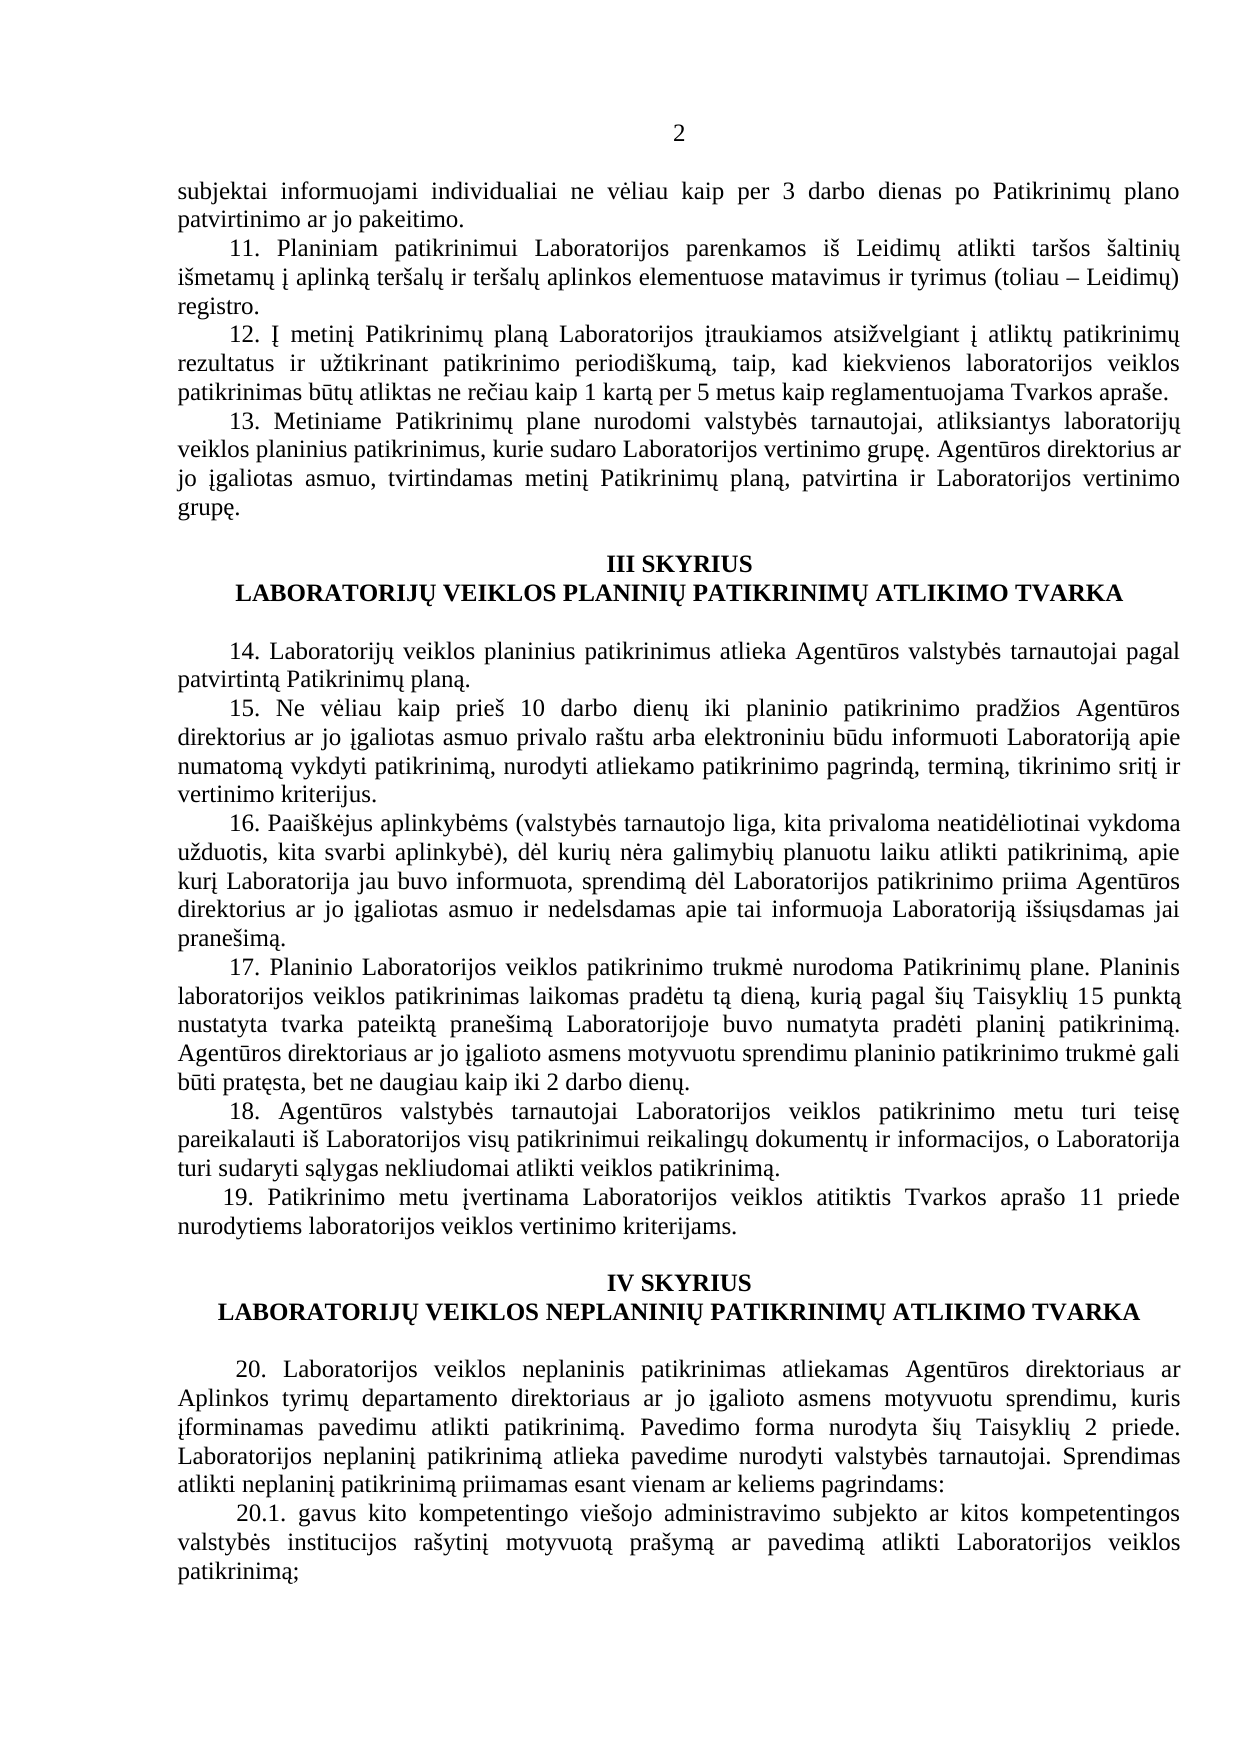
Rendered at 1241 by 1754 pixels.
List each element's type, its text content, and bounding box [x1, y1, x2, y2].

text 14. Laboratorijų veiklos planinius patikrinimus atlieka Agentūros valstybės tarnautojai pagal patvirtintą Patikrinimų planą. [177, 636, 1181, 693]
text LABORATORIJŲ VEIKLOS PLANINIŲ PATIKRINIMŲ ATLIKIMO TVARKA [177, 578, 1181, 607]
text 11. Planiniam patikrinimui Laboratorijos parenkamos iš Leidimų atlikti taršos šaltinių išmetamų į aplinką teršalų ir teršalų aplinkos elementuose matavimus ir tyrimus (toliau – Leidimų) registro. [177, 233, 1181, 319]
text 16. Paaiškėjus aplinkybėms (valstybės tarnautojo liga, kita privaloma neatidėliotinai vykdoma užduotis, kita svarbi aplinkybė), dėl kurių nėra galimybių planuotu laiku atlikti patikrinimą, apie kurį Laboratorija jau buvo informuota, sprendimą dėl Laboratorijos patikrinimo priima Agentūros direktorius ar jo įgaliotas asmuo ir nedelsdamas apie tai informuoja Laboratoriją išsiųsdamas jai pranešimą. [177, 808, 1181, 952]
text 13. Metiniame Patikrinimų plane nurodomi valstybės tarnautojai, atliksiantys laboratorijų veiklos planinius patikrinimus, kurie sudaro Laboratorijos vertinimo grupę. Agentūros direktorius ar jo įgaliotas asmuo, tvirtindamas metinį Patikrinimų planą, patvirtina ir Laboratorijos vertinimo grupę. [177, 406, 1181, 521]
text 20.1. gavus kito kompetentingo viešojo administravimo subjekto ar kitos kompetentingos valstybės institucijos rašytinį motyvuotą prašymą ar pavedimą atlikti Laboratorijos veiklos patikrinimą; [177, 1498, 1181, 1584]
text 19. Patikrinimo metu įvertinama Laboratorijos veiklos atitiktis Tvarkos aprašo 11 priede nurodytiems laboratorijos veiklos vertinimo kriterijams. [177, 1182, 1181, 1239]
text 17. Planinio Laboratorijos veiklos patikrinimo trukmė nurodoma Patikrinimų plane. Planinis laboratorijos veiklos patikrinimas laikomas pradėtu tą dieną, kurią pagal šių Taisyklių 15 punktą nustatyta tvarka pateiktą pranešimą Laboratorijoje buvo numatyta pradėti planinį patikrinimą. Agentūros direktoriaus ar jo įgalioto asmens motyvuotu sprendimu planinio patikrinimo trukmė gali būti pratęsta, bet ne daugiau kaip iki 2 darbo dienų. [177, 952, 1181, 1096]
text 20. Laboratorijos veiklos neplaninis patikrinimas atliekamas Agentūros direktoriaus ar Aplinkos tyrimų departamento direktoriaus ar jo įgalioto asmens motyvuotu sprendimu, kuris įforminamas pavedimu atlikti patikrinimą. Pavedimo forma nurodyta šių Taisyklių 2 priede. Laboratorijos neplaninį patikrinimą atlieka pavedime nurodyti valstybės tarnautojai. Sprendimas atlikti neplaninį patikrinimą priimamas esant vienam ar keliems pagrindams: [177, 1354, 1181, 1498]
text 12. Į metinį Patikrinimų planą Laboratorijos įtraukiamos atsižvelgiant į atliktų patikrinimų rezultatus ir užtikrinant patikrinimo periodiškumą, taip, kad kiekvienos laboratorijos veiklos patikrinimas būtų atliktas ne rečiau kaip 1 kartą per 5 metus kaip reglamentuojama Tvarkos apraše. [177, 319, 1181, 406]
text 18. Agentūros valstybės tarnautojai Laboratorijos veiklos patikrinimo metu turi teisę pareikalauti iš Laboratorijos visų patikrinimui reikalingų dokumentų ir informacijos, o Laboratorija turi sudaryti sąlygas nekliudomai atlikti veiklos patikrinimą. [177, 1096, 1181, 1182]
text IV SKYRIUS [177, 1268, 1181, 1297]
text 15. Ne vėliau kaip prieš 10 darbo dienų iki planinio patikrinimo pradžios Agentūros direktorius ar jo įgaliotas asmuo privalo raštu arba elektroniniu būdu informuoti Laboratoriją apie numatomą vykdyti patikrinimą, nurodyti atliekamo patikrinimo pagrindą, terminą, tikrinimo sritį ir vertinimo kriterijus. [177, 693, 1181, 808]
text III SKYRIUS [177, 549, 1181, 578]
text subjektai informuojami individualiai ne vėliau kaip per 3 darbo dienas po Patikrinimų plano patvirtinimo ar jo pakeitimo. [177, 176, 1181, 233]
text LABORATORIJŲ VEIKLOS NEPLANINIŲ PATIKRINIMŲ ATLIKIMO TVARKA [177, 1297, 1181, 1326]
